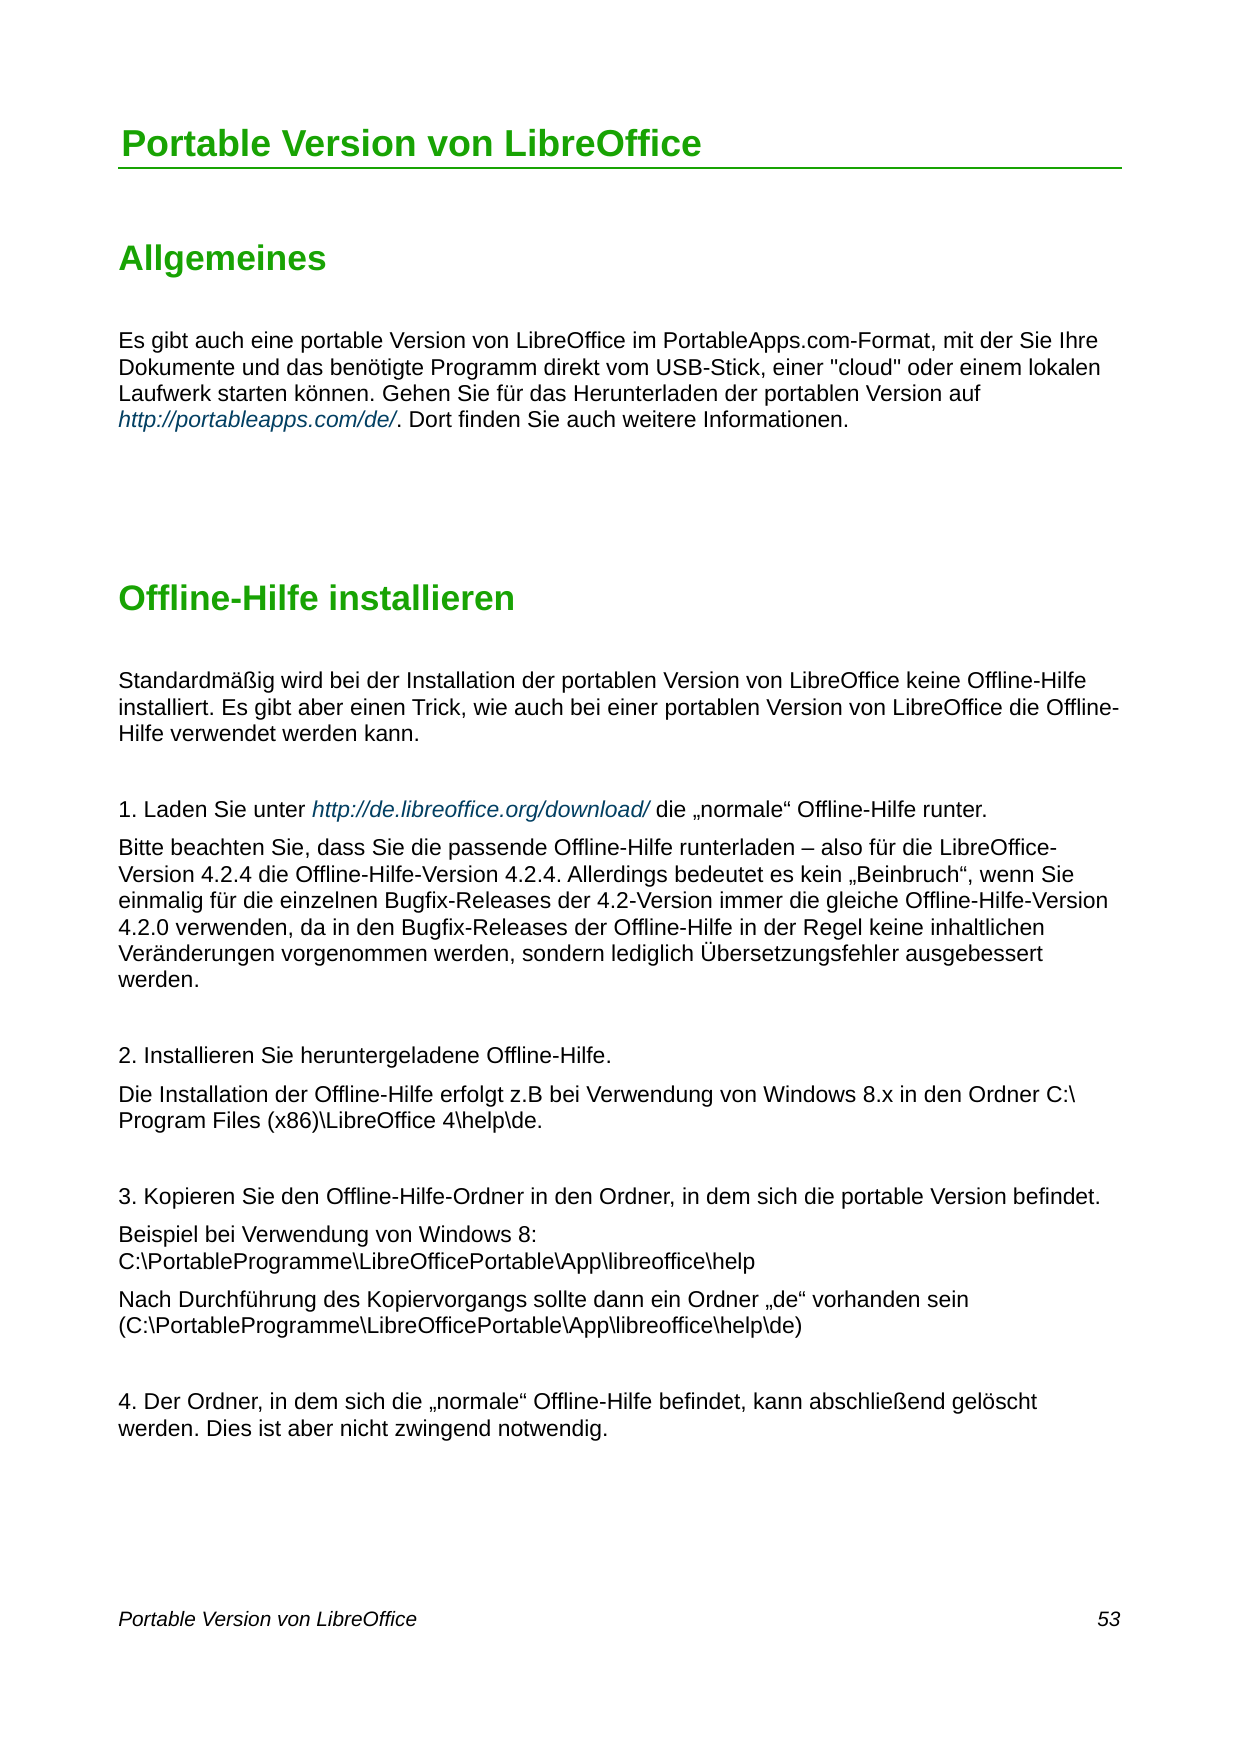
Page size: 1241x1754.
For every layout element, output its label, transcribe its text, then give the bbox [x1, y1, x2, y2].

text Bitte beachten Sie, dass Sie die passende Offline-Hilfe runterladen – also für die LibreOffice-Version 4.2.4 die Offline-Hilfe-Version 4.2.4. Allerdings bedeutet es kein „Beinbruch“, wenn Sie einmalig für die einzelnen Bugfix-Releases der 4.2-Version immer die gleiche Offline-Hilfe-Version 4.2.0 verwenden, da in den Bugfix-Releases der Offline-Hilfe in der Regel keine inhaltlichen Veränderungen vorgenommen werden, sondern lediglich Übersetzungsfehler ausgebessert werden. [118, 834, 1122, 992]
text Die Installation der Offline-Hilfe erfolgt z.B bei Verwendung von Windows 8.x in den Ordner C:\Program Files (x86)\LibreOffice 4\help\de. [118, 1081, 1122, 1133]
text Standardmäßig wird bei der Installation der portablen Version von LibreOffice keine Offline-Hilfe installiert. Es gibt aber einen Trick, wie auch bei einer portablen Version von LibreOffice die Offline-Hilfe verwendet werden kann. [118, 667, 1122, 746]
text Beispiel bei Verwendung von Windows 8: C:\PortableProgramme\LibreOfficePortable\App\libreoffice\help [118, 1221, 1122, 1274]
subtitle Offline-Hilfe installieren [118, 577, 1122, 617]
text Nach Durchführung des Kopiervorgangs sollte dann ein Ordner „de“ vorhanden sein (C:\PortableProgramme\LibreOfficePortable\App\libreoffice\help\de) [118, 1286, 1122, 1338]
subtitle Allgemeines [118, 237, 1122, 277]
text 4. Der Ordner, in dem sich die „normale“ Offline-Hilfe befindet, kann abschließend gelöscht werden. Dies ist aber nicht zwingend notwendig. [118, 1388, 1122, 1441]
text 2. Installieren Sie heruntergeladene Offline-Hilfe. [118, 1042, 1122, 1069]
subtitle Portable Version von LibreOffice [118, 118, 1122, 167]
text Es gibt auch eine portable Version von LibreOffice im PortableApps.com-Format, mit der Sie Ihre Dokumente und das benötigte Programm direkt vom USB-Stick, einer "cloud" oder einem lokalen Laufwerk starten können. Gehen Sie für das Herunterladen der portablen Version auf http://portableapps.com/de/. Dort finden Sie auch weitere Informationen. [118, 327, 1122, 433]
text 1. Laden Sie unter http://de.libreoffice.org/download/ die „normale“ Offline-Hilfe runter. [118, 796, 1122, 823]
text 3. Kopieren Sie den Offline-Hilfe-Ordner in den Ordner, in dem sich die portable Version befindet. [118, 1183, 1122, 1209]
